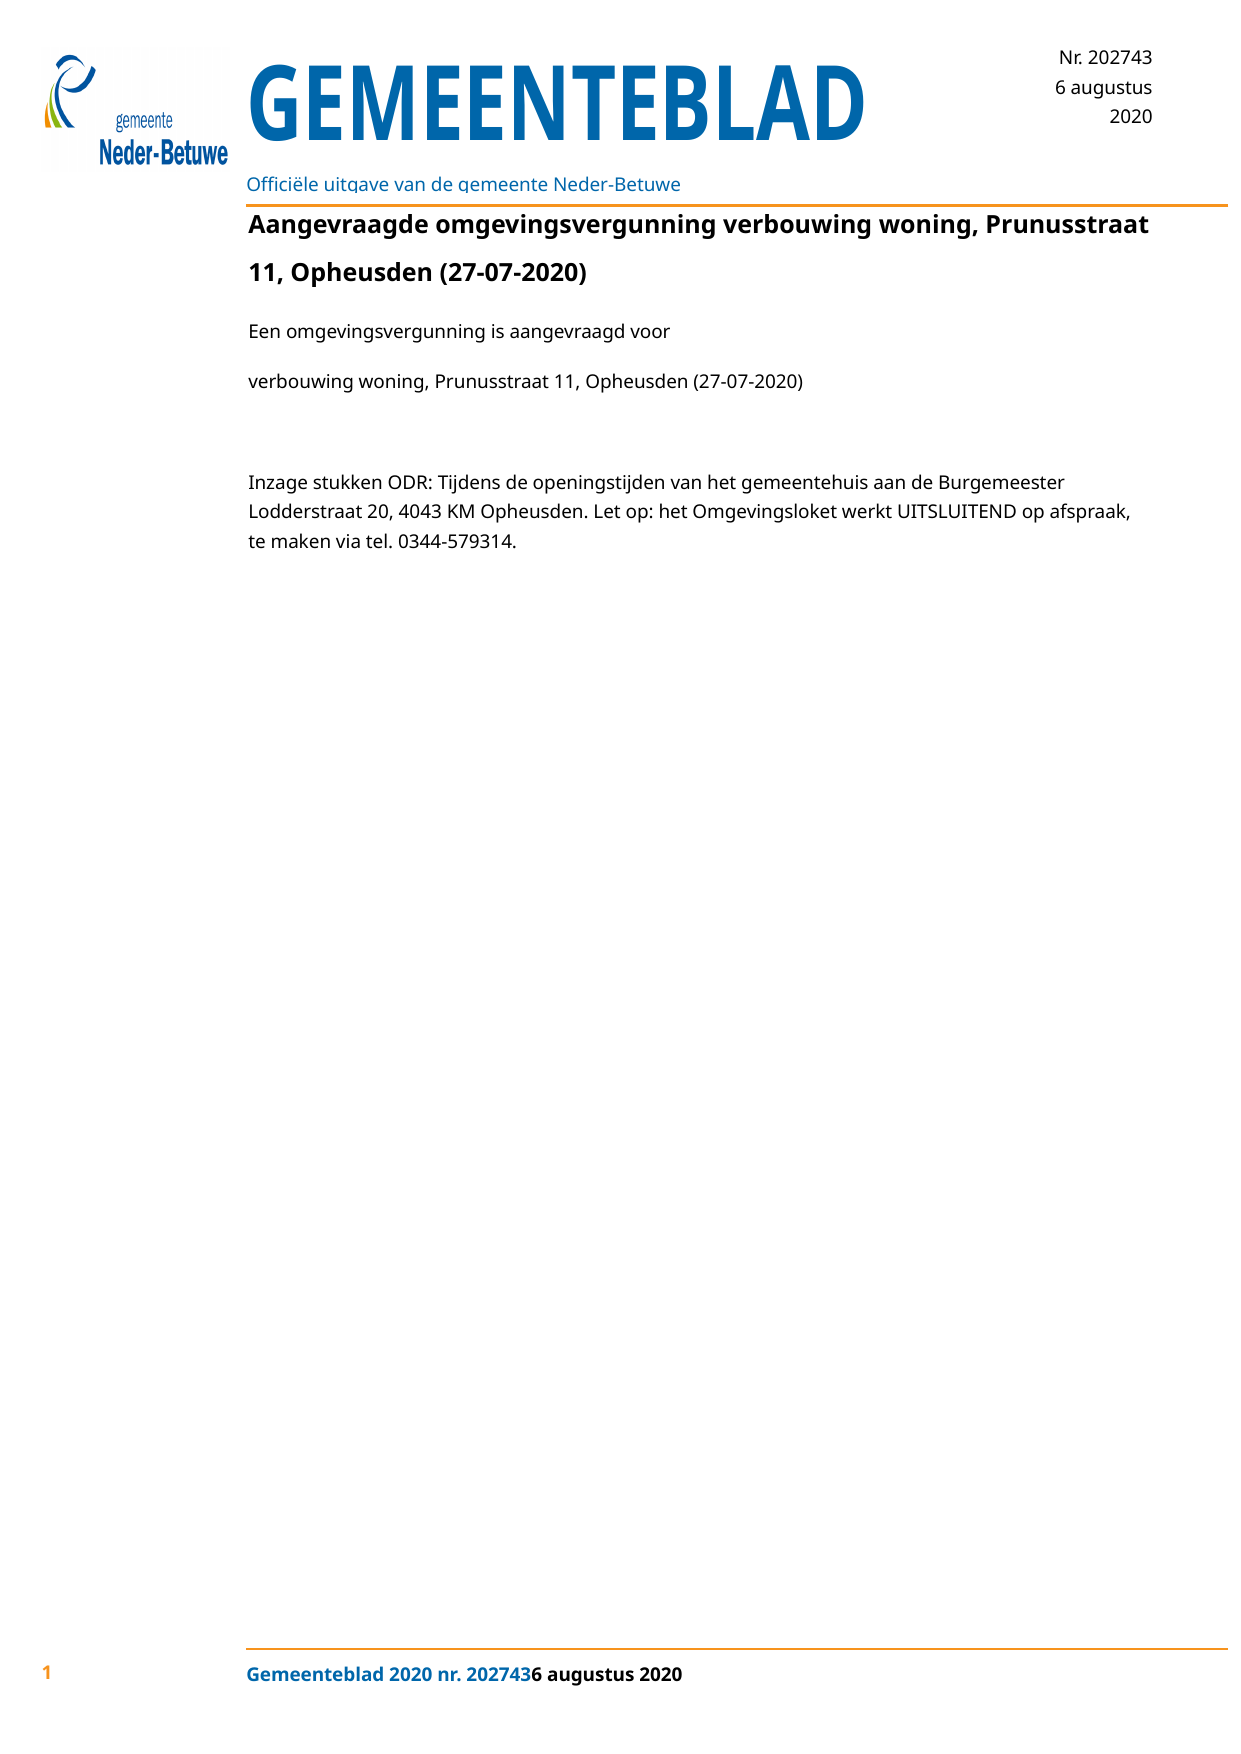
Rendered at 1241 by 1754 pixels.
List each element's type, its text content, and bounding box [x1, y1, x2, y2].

text Inzage stukken ODR: Tijdens de openingstijden van het gemeentehuis aan de Burgemeester Lodderstraat 20, 4043 KM Opheusden. Let op: het Omgevingsloket werkt UITSLUITEND op afspraak, te maken via tel. 0344-579314. [248, 469, 1152, 554]
text verbouwing woning, Prunusstraat 11, Opheusden (27-07-2020) [248, 368, 1152, 394]
text Een omgevingsvergunning is aangevraagd voor [248, 318, 1152, 344]
text Aangevraagde omgevingsvergunning verbouwing woning, Prunusstraat 11, Opheusden (27-07-2020) [248, 207, 1152, 288]
picture [41, 47, 231, 172]
